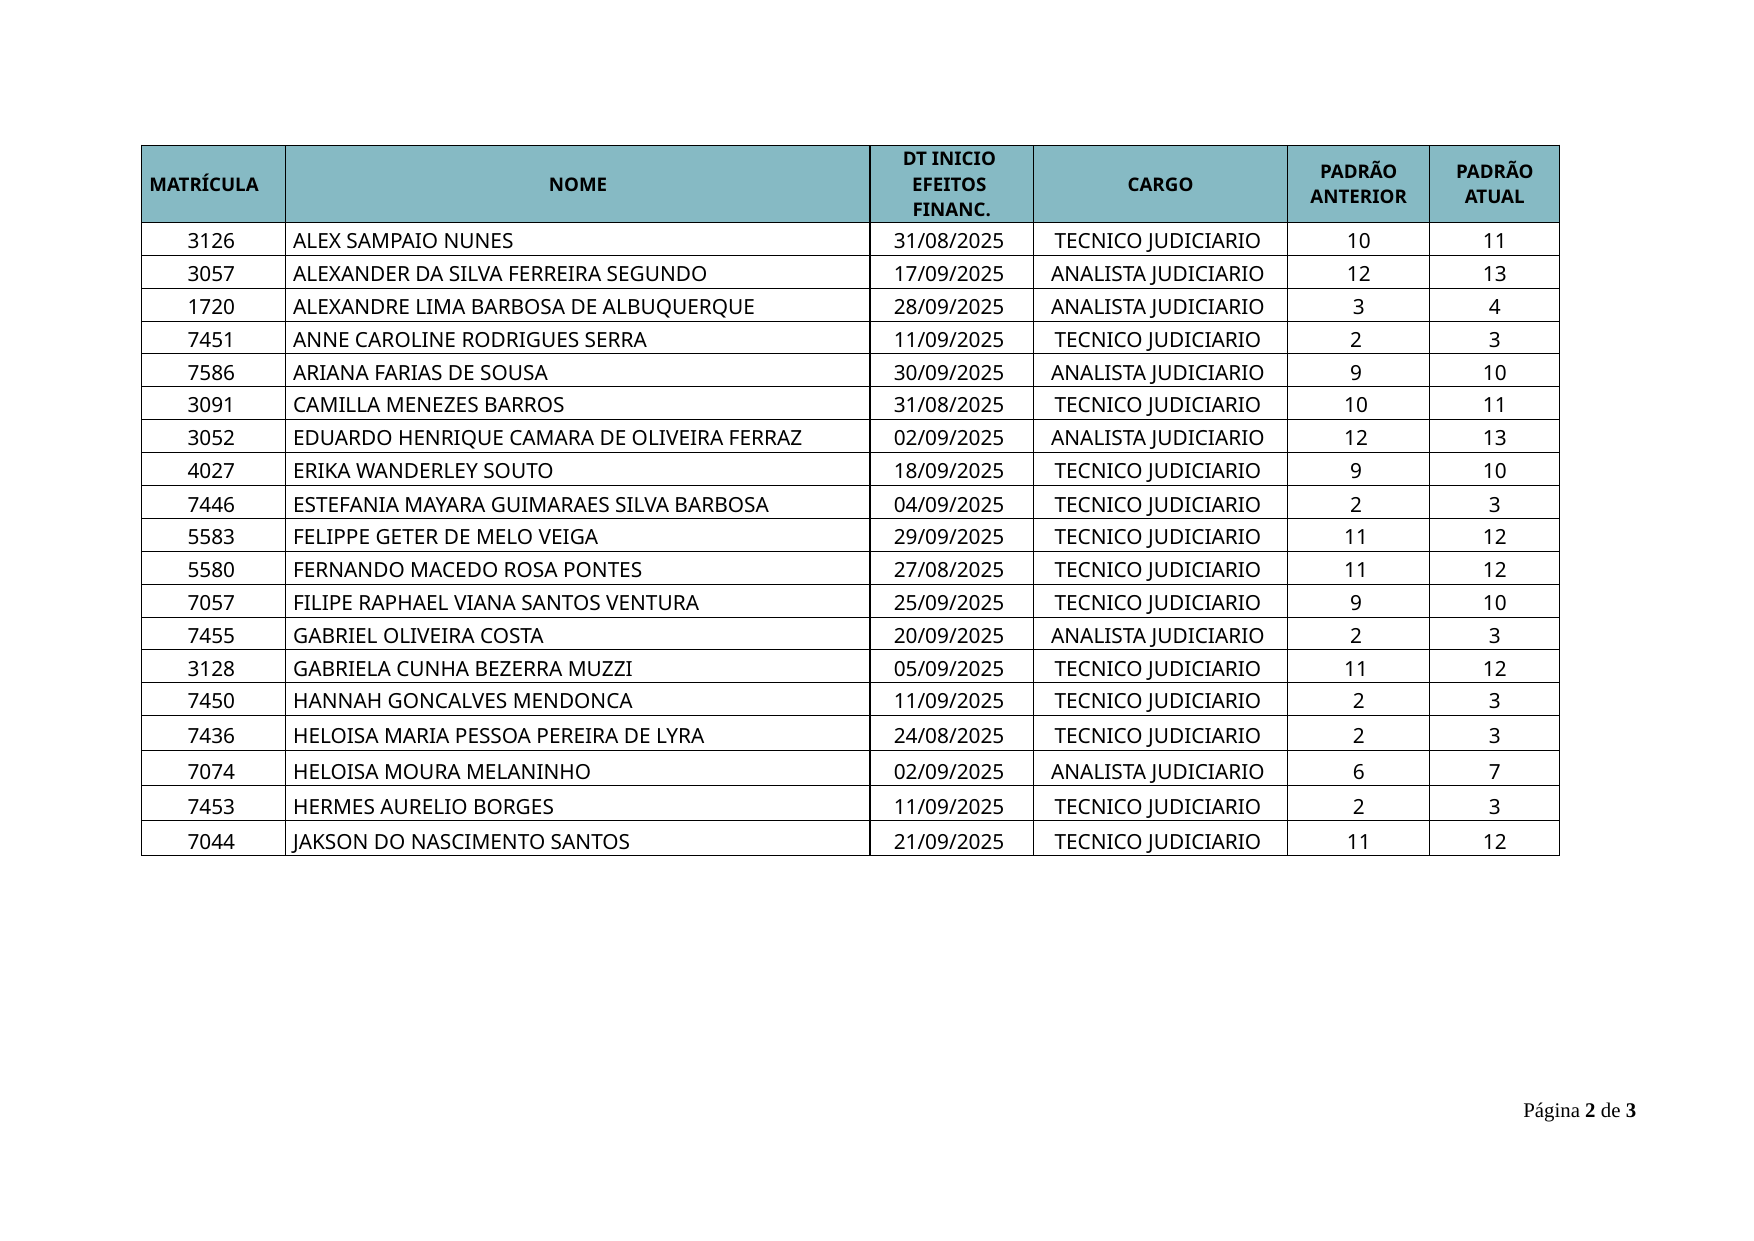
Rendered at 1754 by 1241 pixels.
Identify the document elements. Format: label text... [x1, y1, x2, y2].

table_cell 10 [1288, 387, 1429, 419]
table_cell 3 [1288, 289, 1429, 321]
table_cell 29/09/2025 [871, 519, 1033, 551]
table_cell 3 [1430, 683, 1559, 715]
table_cell 7 [1430, 751, 1559, 785]
table_cell 7057 [142, 585, 285, 617]
table_header PADRÃO ATUAL [1430, 146, 1559, 222]
table_cell JAKSON DO NASCIMENTO SANTOS [286, 821, 869, 855]
table_cell 31/08/2025 [871, 387, 1033, 419]
table_cell ALEX SAMPAIO NUNES [286, 223, 869, 255]
table_cell 2 [1288, 716, 1429, 750]
table_cell GABRIEL OLIVEIRA COSTA [286, 618, 869, 649]
table_cell ARIANA FARIAS DE SOUSA [286, 354, 869, 386]
table_cell TECNICO JUDICIARIO [1034, 453, 1287, 484]
table_cell FILIPE RAPHAEL VIANA SANTOS VENTURA [286, 585, 869, 617]
table_cell ANALISTA JUDICIARIO [1034, 420, 1287, 452]
table_cell 12 [1430, 650, 1559, 682]
table_cell TECNICO JUDICIARIO [1034, 716, 1287, 750]
table_cell ANALISTA JUDICIARIO [1034, 618, 1287, 649]
table_cell 24/08/2025 [871, 716, 1033, 750]
table_cell TECNICO JUDICIARIO [1034, 683, 1287, 715]
table_cell ANALISTA JUDICIARIO [1034, 289, 1287, 321]
table_cell ESTEFANIA MAYARA GUIMARAES SILVA BARBOSA [286, 486, 869, 518]
table_cell 2 [1288, 786, 1429, 820]
table_cell 5580 [142, 552, 285, 584]
table_cell 10 [1288, 223, 1429, 255]
table_cell HERMES AURELIO BORGES [286, 786, 869, 820]
table_cell 3091 [142, 387, 285, 419]
table_cell 2 [1288, 486, 1429, 518]
table_cell 9 [1288, 453, 1429, 484]
table_cell 31/08/2025 [871, 223, 1033, 255]
table_cell ANNE CAROLINE RODRIGUES SERRA [286, 322, 869, 353]
table_cell ALEXANDRE LIMA BARBOSA DE ALBUQUERQUE [286, 289, 869, 321]
table_cell TECNICO JUDICIARIO [1034, 322, 1287, 353]
table_cell 3 [1430, 618, 1559, 649]
table_cell 05/09/2025 [871, 650, 1033, 682]
table_cell 11 [1430, 387, 1559, 419]
table_cell 9 [1288, 354, 1429, 386]
table_cell 6 [1288, 751, 1429, 785]
table_cell 3 [1430, 786, 1559, 820]
table_cell CAMILLA MENEZES BARROS [286, 387, 869, 419]
table_cell 7044 [142, 821, 285, 855]
table_cell TECNICO JUDICIARIO [1034, 387, 1287, 419]
table_cell 7436 [142, 716, 285, 750]
table_cell TECNICO JUDICIARIO [1034, 786, 1287, 820]
table_cell 10 [1430, 585, 1559, 617]
table_cell 4027 [142, 453, 285, 484]
table_cell 11/09/2025 [871, 786, 1033, 820]
table_cell 7451 [142, 322, 285, 353]
table_cell 02/09/2025 [871, 751, 1033, 785]
table_cell 28/09/2025 [871, 289, 1033, 321]
table_cell 7453 [142, 786, 285, 820]
table_cell 02/09/2025 [871, 420, 1033, 452]
table_cell FELIPPE GETER DE MELO VEIGA [286, 519, 869, 551]
table_cell 9 [1288, 585, 1429, 617]
table_cell 11 [1288, 519, 1429, 551]
table_cell 2 [1288, 618, 1429, 649]
table_cell TECNICO JUDICIARIO [1034, 585, 1287, 617]
table_cell 2 [1288, 322, 1429, 353]
table_cell 12 [1288, 256, 1429, 288]
table_cell ALEXANDER DA SILVA FERREIRA SEGUNDO [286, 256, 869, 288]
table_cell 18/09/2025 [871, 453, 1033, 484]
table_cell TECNICO JUDICIARIO [1034, 552, 1287, 584]
table_cell 21/09/2025 [871, 821, 1033, 855]
table_cell TECNICO JUDICIARIO [1034, 650, 1287, 682]
table_header DT INICIO EFEITOS FINANC. [871, 146, 1033, 222]
table_cell 04/09/2025 [871, 486, 1033, 518]
table_cell 30/09/2025 [871, 354, 1033, 386]
table_cell 1720 [142, 289, 285, 321]
table_cell 3 [1430, 716, 1559, 750]
table_cell HELOISA MOURA MELANINHO [286, 751, 869, 785]
table_cell 10 [1430, 453, 1559, 484]
table_cell 11/09/2025 [871, 322, 1033, 353]
table_cell 3052 [142, 420, 285, 452]
table_cell GABRIELA CUNHA BEZERRA MUZZI [286, 650, 869, 682]
table_cell HANNAH GONCALVES MENDONCA [286, 683, 869, 715]
table_header CARGO [1034, 146, 1287, 222]
table_cell 11 [1288, 821, 1429, 855]
table_cell 12 [1430, 552, 1559, 584]
table_cell 11 [1430, 223, 1559, 255]
table_cell 11 [1288, 650, 1429, 682]
table_cell 17/09/2025 [871, 256, 1033, 288]
table_cell 27/08/2025 [871, 552, 1033, 584]
table_cell 13 [1430, 256, 1559, 288]
table_cell 3 [1430, 322, 1559, 353]
table_cell 12 [1430, 821, 1559, 855]
table_header NOME [286, 146, 869, 222]
table_cell TECNICO JUDICIARIO [1034, 486, 1287, 518]
table_cell 12 [1288, 420, 1429, 452]
table_cell 7074 [142, 751, 285, 785]
table_cell HELOISA MARIA PESSOA PEREIRA DE LYRA [286, 716, 869, 750]
table_cell ANALISTA JUDICIARIO [1034, 354, 1287, 386]
table_cell 10 [1430, 354, 1559, 386]
table_cell 7450 [142, 683, 285, 715]
table_cell 4 [1430, 289, 1559, 321]
table_cell ANALISTA JUDICIARIO [1034, 751, 1287, 785]
table_cell 11 [1288, 552, 1429, 584]
table_cell 7586 [142, 354, 285, 386]
table_cell FERNANDO MACEDO ROSA PONTES [286, 552, 869, 584]
table_cell 3057 [142, 256, 285, 288]
table_cell TECNICO JUDICIARIO [1034, 821, 1287, 855]
table_header MATRÍCULA [142, 146, 285, 222]
table_cell 25/09/2025 [871, 585, 1033, 617]
table_cell 11/09/2025 [871, 683, 1033, 715]
table_cell ERIKA WANDERLEY SOUTO [286, 453, 869, 484]
table_cell 3128 [142, 650, 285, 682]
table_cell TECNICO JUDICIARIO [1034, 519, 1287, 551]
table_cell 7455 [142, 618, 285, 649]
table_cell 3126 [142, 223, 285, 255]
table_cell 2 [1288, 683, 1429, 715]
table_cell 20/09/2025 [871, 618, 1033, 649]
table_cell 3 [1430, 486, 1559, 518]
table_cell 5583 [142, 519, 285, 551]
table_cell 7446 [142, 486, 285, 518]
table_header PADRÃO ANTERIOR [1288, 146, 1429, 222]
table_cell TECNICO JUDICIARIO [1034, 223, 1287, 255]
table_cell EDUARDO HENRIQUE CAMARA DE OLIVEIRA FERRAZ [286, 420, 869, 452]
table_cell 13 [1430, 420, 1559, 452]
table_cell ANALISTA JUDICIARIO [1034, 256, 1287, 288]
table_cell 12 [1430, 519, 1559, 551]
